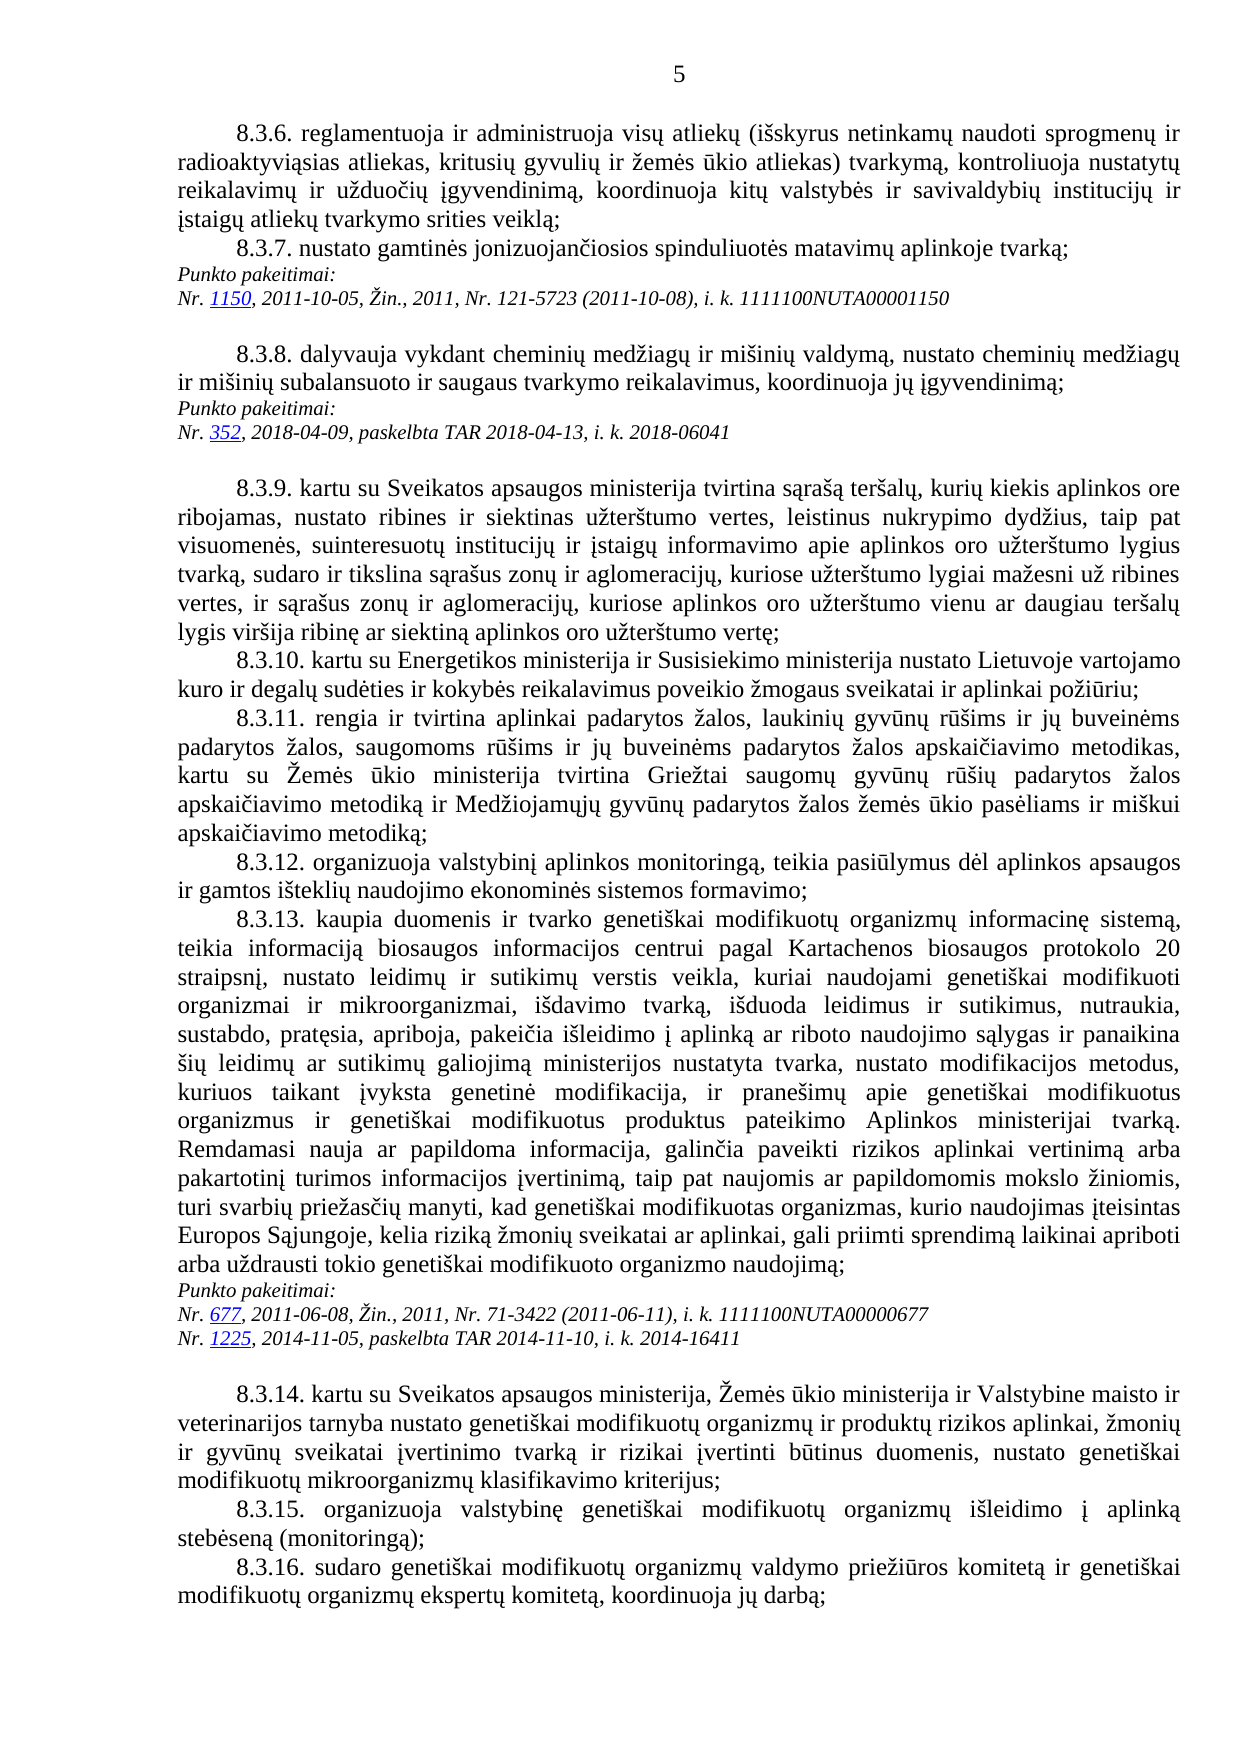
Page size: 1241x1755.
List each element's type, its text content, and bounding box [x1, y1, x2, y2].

text 8.3.13. kaupia duomenis ir tvarko genetiškai modifikuotų organizmų informacinę sistemą, teikia informaciją biosaugos informacijos centrui pagal Kartachenos biosaugos protokolo 20 straipsnį, nustato leidimų ir sutikimų verstis veikla, kuriai naudojami genetiškai modifikuoti organizmai ir mikroorganizmai, išdavimo tvarką, išduoda leidimus ir sutikimus, nutraukia, sustabdo, pratęsia, apriboja, pakeičia išleidimo į aplinką ar riboto naudojimo sąlygas ir panaikina šių leidimų ar sutikimų galiojimą ministerijos nustatyta tvarka, nustato modifikacijos metodus, kuriuos taikant įvyksta genetinė modifikacija, ir pranešimų apie genetiškai modifikuotus organizmus ir genetiškai modifikuotus produktus pateikimo Aplinkos ministerijai tvarką. Remdamasi nauja ar papildoma informacija, galinčia paveikti rizikos aplinkai vertinimą arba pakartotinį turimos informacijos įvertinimą, taip pat naujomis ar papildomomis mokslo žiniomis, turi svarbių priežasčių manyti, kad genetiškai modifikuotas organizmas, kurio naudojimas įteisintas Europos Sąjungoje, kelia riziką žmonių sveikatai ar aplinkai, gali priimti sprendimą laikinai apriboti arba uždrausti tokio genetiškai modifikuoto organizmo naudojimą; [177, 904, 1181, 1278]
text Nr. 1225, 2014-11-05, paskelbta TAR 2014-11-10, i. k. 2014-16411 [177, 1326, 1181, 1350]
text Nr. 1150, 2011-10-05, Žin., 2011, Nr. 121-5723 (2011-10-08), i. k. 1111100NUTA00001150 [177, 286, 1181, 310]
text Punkto pakeitimai: [177, 262, 1181, 286]
text Punkto pakeitimai: [177, 1278, 1181, 1302]
text 8.3.11. rengia ir tvirtina aplinkai padarytos žalos, laukinių gyvūnų rūšims ir jų buveinėms padarytos žalos, saugomoms rūšims ir jų buveinėms padarytos žalos apskaičiavimo metodikas, kartu su Žemės ūkio ministerija tvirtina Griežtai saugomų gyvūnų rūšių padarytos žalos apskaičiavimo metodiką ir Medžiojamųjų gyvūnų padarytos žalos žemės ūkio pasėliams ir miškui apskaičiavimo metodiką; [177, 703, 1181, 847]
text 8.3.14. kartu su Sveikatos apsaugos ministerija, Žemės ūkio ministerija ir Valstybine maisto ir veterinarijos tarnyba nustato genetiškai modifikuotų organizmų ir produktų rizikos aplinkai, žmonių ir gyvūnų sveikatai įvertinimo tvarką ir rizikai įvertinti būtinus duomenis, nustato genetiškai modifikuotų mikroorganizmų klasifikavimo kriterijus; [177, 1379, 1181, 1494]
text 8.3.16. sudaro genetiškai modifikuotų organizmų valdymo priežiūros komitetą ir genetiškai modifikuotų organizmų ekspertų komitetą, koordinuoja jų darbą; [177, 1552, 1181, 1609]
text 8.3.15. organizuoja valstybinę genetiškai modifikuotų organizmų išleidimo į aplinką stebėseną (monitoringą); [177, 1494, 1181, 1552]
text 8.3.7. nustato gamtinės jonizuojančiosios spinduliuotės matavimų aplinkoje tvarką; [177, 233, 1181, 262]
text Punkto pakeitimai: [177, 396, 1181, 420]
text 8.3.6. reglamentuoja ir administruoja visų atliekų (išskyrus netinkamų naudoti sprogmenų ir radioaktyviąsias atliekas, kritusių gyvulių ir žemės ūkio atliekas) tvarkymą, kontroliuoja nustatytų reikalavimų ir užduočių įgyvendinimą, koordinuoja kitų valstybės ir savivaldybių institucijų ir įstaigų atliekų tvarkymo srities veiklą; [177, 118, 1181, 233]
text 8.3.12. organizuoja valstybinį aplinkos monitoringą, teikia pasiūlymus dėl aplinkos apsaugos ir gamtos išteklių naudojimo ekonominės sistemos formavimo; [177, 847, 1181, 904]
text 8.3.9. kartu su Sveikatos apsaugos ministerija tvirtina sąrašą teršalų, kurių kiekis aplinkos ore ribojamas, nustato ribines ir siektinas užterštumo vertes, leistinus nukrypimo dydžius, taip pat visuomenės, suinteresuotų institucijų ir įstaigų informavimo apie aplinkos oro užterštumo lygius tvarką, sudaro ir tikslina sąrašus zonų ir aglomeracijų, kuriose užterštumo lygiai mažesni už ribines vertes, ir sąrašus zonų ir aglomeracijų, kuriose aplinkos oro užterštumo vienu ar daugiau teršalų lygis viršija ribinę ar siektiną aplinkos oro užterštumo vertę; [177, 473, 1181, 646]
text Nr. 352, 2018-04-09, paskelbta TAR 2018-04-13, i. k. 2018-06041 [177, 420, 1181, 444]
text Nr. 677, 2011-06-08, Žin., 2011, Nr. 71-3422 (2011-06-11), i. k. 1111100NUTA00000677 [177, 1302, 1181, 1326]
text 8.3.10. kartu su Energetikos ministerija ir Susisiekimo ministerija nustato Lietuvoje vartojamo kuro ir degalų sudėties ir kokybės reikalavimus poveikio žmogaus sveikatai ir aplinkai požiūriu; [177, 646, 1181, 703]
text 8.3.8. dalyvauja vykdant cheminių medžiagų ir mišinių valdymą, nustato cheminių medžiagų ir mišinių subalansuoto ir saugaus tvarkymo reikalavimus, koordinuoja jų įgyvendinimą; [177, 339, 1181, 396]
